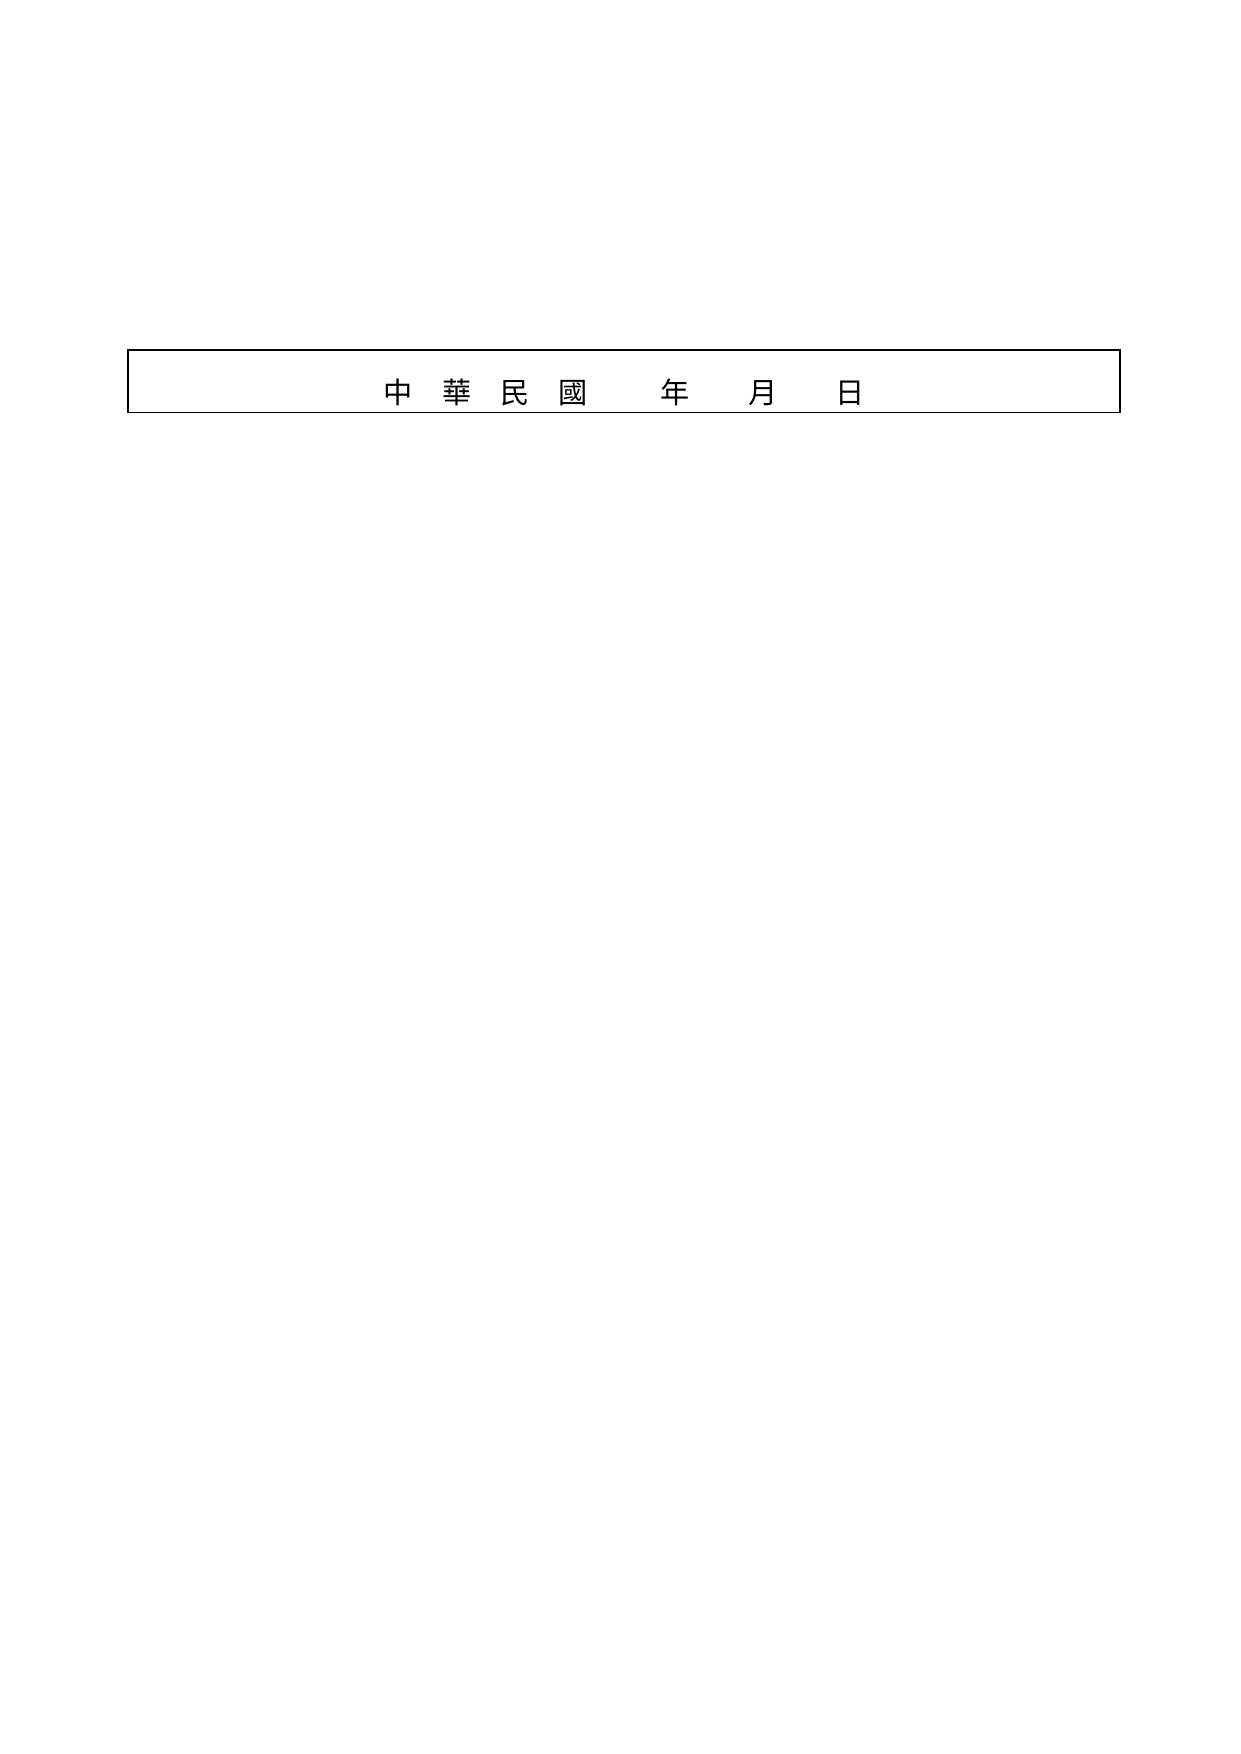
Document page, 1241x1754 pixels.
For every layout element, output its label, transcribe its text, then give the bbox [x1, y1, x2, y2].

table_cell 中 華 民 國 年 月 日 [129, 351, 1119, 411]
